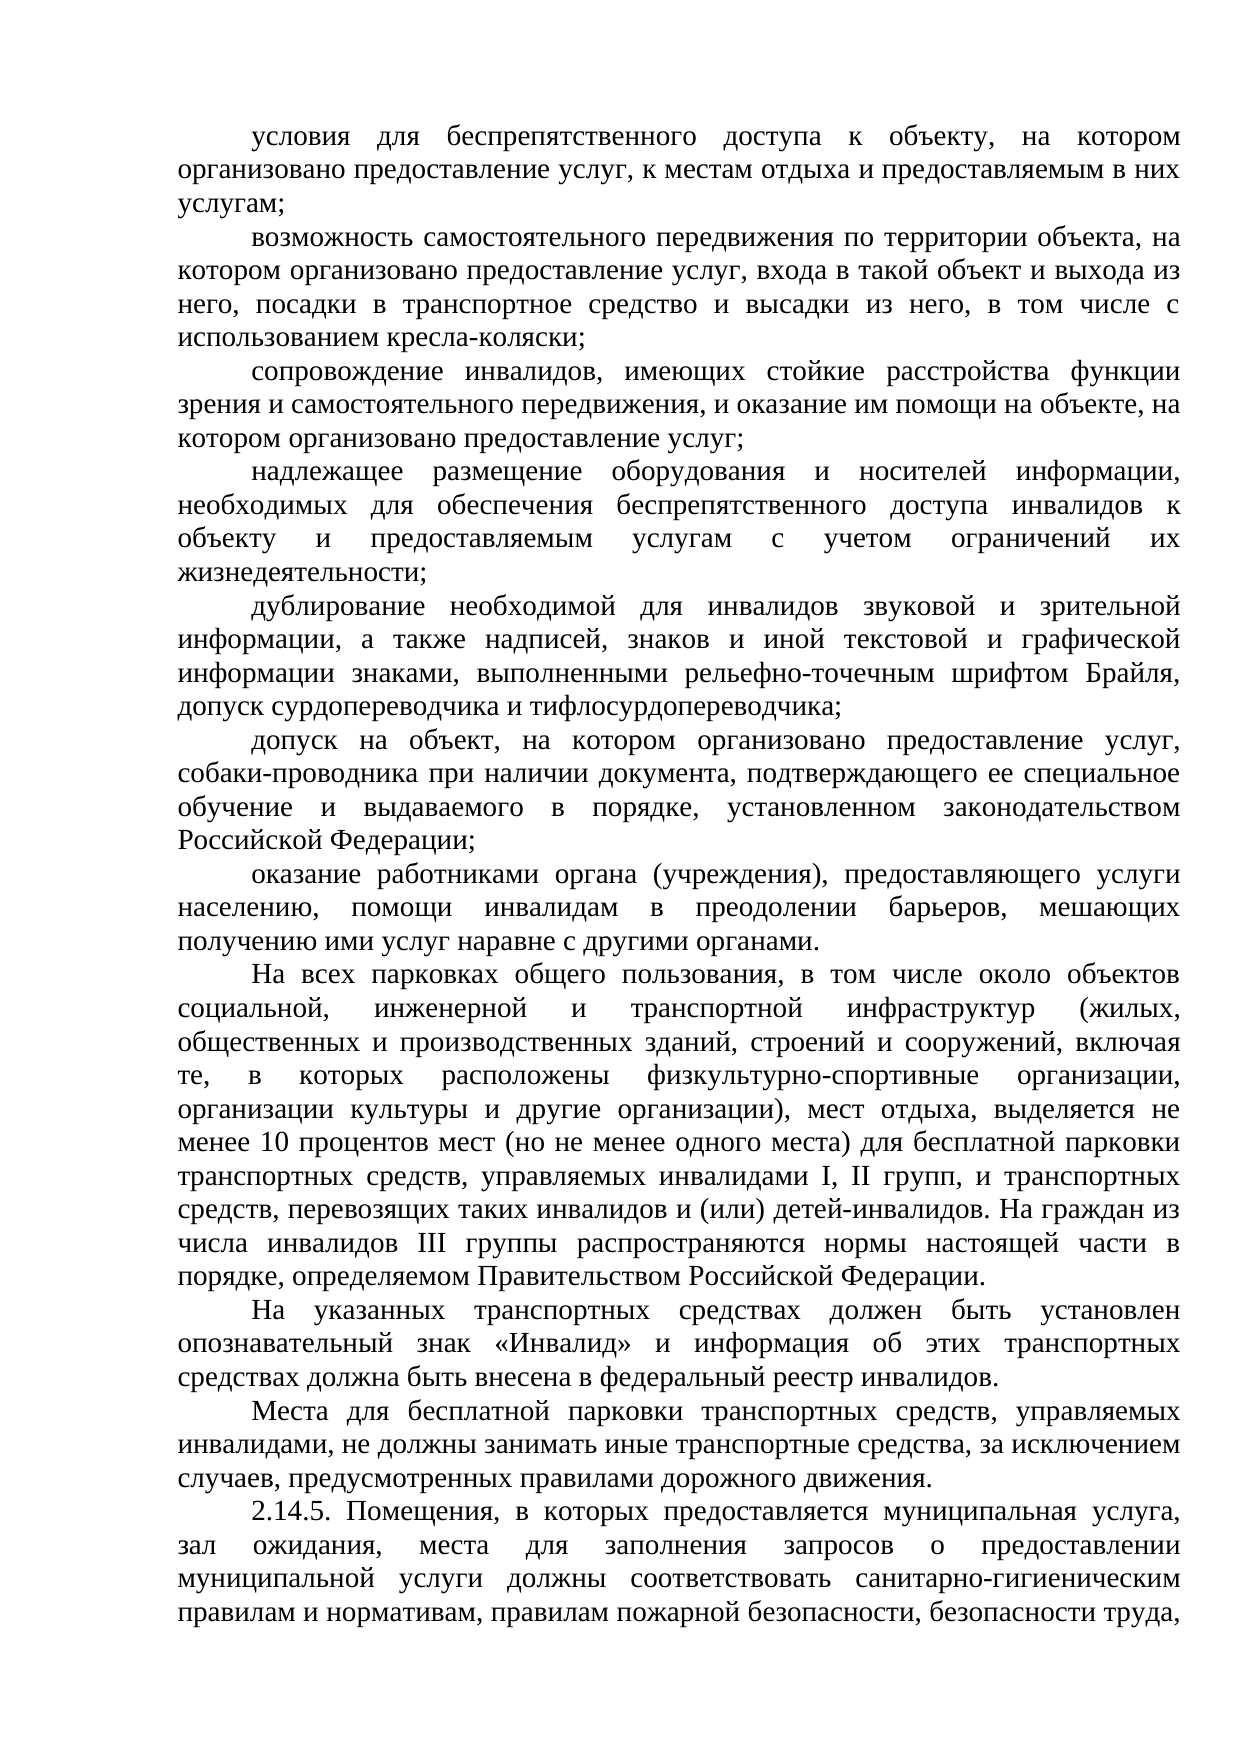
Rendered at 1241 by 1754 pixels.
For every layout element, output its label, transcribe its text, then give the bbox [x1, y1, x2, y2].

text оказание работниками органа (учреждения), предоставляющего услуги населению, помощи инвалидам в преодолении барьеров, мешающих получению ими услуг наравне с другими органами. [177, 856, 1181, 957]
text На всех парковках общего пользования, в том числе около объектов социальной, инженерной и транспортной инфраструктур (жилых, общественных и производственных зданий, строений и сооружений, включая те, в которых расположены физкультурно-спортивные организации, организации культуры и другие организации), мест отдыха, выделяется не менее 10 процентов мест (но не менее одного места) для бесплатной парковки транспортных средств, управляемых инвалидами I, II групп, и транспортных средств, перевозящих таких инвалидов и (или) детей-инвалидов. На граждан из числа инвалидов III группы распространяются нормы настоящей части в порядке, определяемом Правительством Российской Федерации. [177, 957, 1181, 1292]
text 2.14.5. Помещения, в которых предоставляется муниципальная услуга, зал ожидания, места для заполнения запросов о предоставлении муниципальной услуги должны соответствовать санитарно-гигиеническим правилам и нормативам, правилам пожарной безопасности, безопасности труда, [177, 1493, 1181, 1627]
text сопровождение инвалидов, имеющих стойкие расстройства функции зрения и самостоятельного передвижения, и оказание им помощи на объекте, на котором организовано предоставление услуг; [177, 353, 1181, 453]
text надлежащее размещение оборудования и носителей информации, необходимых для обеспечения беспрепятственного доступа инвалидов к объекту и предоставляемым услугам с учетом ограничений их жизнедеятельности; [177, 453, 1181, 588]
text условия для беспрепятственного доступа к объекту, на котором организовано предоставление услуг, к местам отдыха и предоставляемым в них услугам; [177, 118, 1181, 219]
text возможность самостоятельного передвижения по территории объекта, на котором организовано предоставление услуг, входа в такой объект и выхода из него, посадки в транспортное средство и высадки из него, в том числе с использованием кресла-коляски; [177, 219, 1181, 353]
text дублирование необходимой для инвалидов звуковой и зрительной информации, а также надписей, знаков и иной текстовой и графической информации знаками, выполненными рельефно-точечным шрифтом Брайля, допуск сурдопереводчика и тифлосурдопереводчика; [177, 588, 1181, 722]
text допуск на объект, на котором организовано предоставление услуг, собаки-проводника при наличии документа, подтверждающего ее специальное обучение и выдаваемого в порядке, установленном законодательством Российской Федерации; [177, 722, 1181, 856]
text Места для бесплатной парковки транспортных средств, управляемых инвалидами, не должны занимать иные транспортные средства, за исключением случаев, предусмотренных правилами дорожного движения. [177, 1393, 1181, 1493]
text На указанных транспортных средствах должен быть установлен опознавательный знак «Инвалид» и информация об этих транспортных средствах должна быть внесена в федеральный реестр инвалидов. [177, 1292, 1181, 1393]
